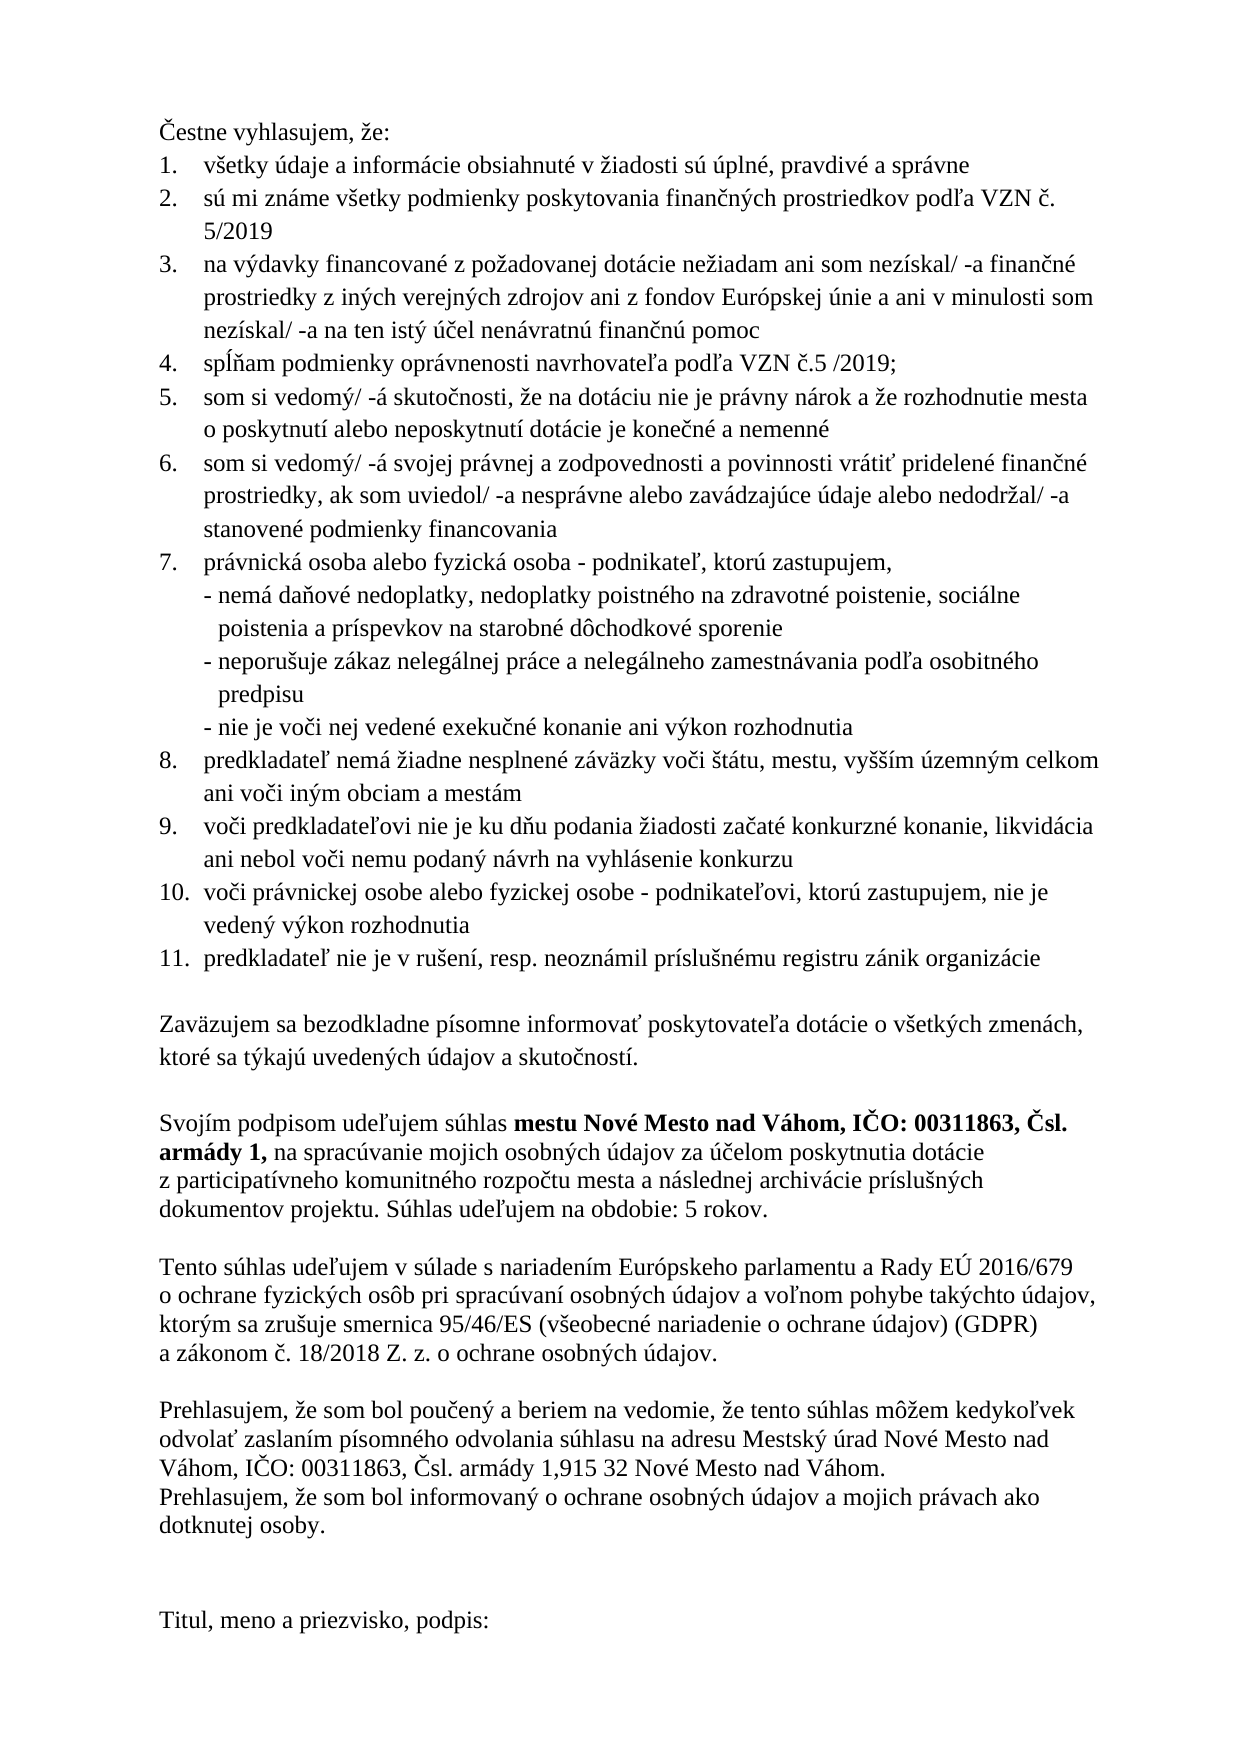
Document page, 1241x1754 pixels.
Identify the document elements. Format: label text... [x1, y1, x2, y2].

table_header Čestne vyhlasujem, že: všetky údaje a informácie obsiahnuté v žiadosti sú úplné, pravdivé a správne sú mi známe všetky podmienky poskytovania finančných prostriedkov podľa VZN č. 5/2019 na výdavky financované z požadovanej dotácie nežiadam ani som nezískal/ -a finančné prostriedky z iných verejných zdrojov ani z fondov Európskej únie a ani v minulosti som nezískal/ -a na ten istý účel nenávratnú finančnú pomoc spĺňam podmienky oprávnenosti navrhovateľa podľa VZN č.5 /2019; som si vedomý/ -á skutočnosti, že na dotáciu nie je právny nárok a že rozhodnutie mesta o poskytnutí alebo neposkytnutí dotácie je konečné a nemenné som si vedomý/ -á svojej právnej a zodpovednosti a povinnosti vrátiť pridelené finančné prostriedky, ak som uviedol/ -a nesprávne alebo zavádzajúce údaje alebo nedodržal/ -a stanovené podmienky financovania právnická osoba alebo fyzická osoba - podnikateľ, ktorú zastupujem, nemá daňové nedoplatky, nedoplatky poistného na zdravotné poistenie, sociálne poistenia a príspevkov na starobné dôchodkové sporenie neporušuje zákaz nelegálnej práce a nelegálneho zamestnávania podľa osobitného predpisu nie je voči nej vedené exekučné konanie ani výkon rozhodnutia predkladateľ nemá žiadne nesplnené záväzky voči štátu, mestu, vyšším územným celkom ani voči iným obciam a mestám voči predkladateľovi nie je ku dňu podania žiadosti začaté konkurzné konanie, likvidácia ani nebol voči nemu podaný návrh na vyhlásenie konkurzu voči právnickej osobe alebo fyzickej osobe - podnikateľovi, ktorú zastupujem, nie je vedený výkon rozhodnutia predkladateľ nie je v rušení, resp. neoznámil príslušnému registru zánik organizácie Zaväzujem sa bezodkladne písomne informovať poskytovateľa dotácie o všetkých zmenách, ktoré sa týkajú uvedených údajov a skutočností. Svojím podpisom udeľujem súhlas mestu Nové Mesto nad Váhom, IČO: 00311863, Čsl. armády 1, na spracúvanie mojich osobných údajov za účelom poskytnutia dotácie z participatívneho komunitného rozpočtu mesta a následnej archivácie príslušných dokumentov projektu. Súhlas udeľujem na obdobie: 5 rokov. Tento súhlas udeľujem v súlade s nariadením Európskeho parlamentu a Rady EÚ 2016/679 o ochrane fyzických osôb pri spracúvaní osobných údajov a voľnom pohybe takýchto údajov, ktorým sa zrušuje smernica 95/46/ES (všeobecné nariadenie o ochrane údajov) (GDPR) a zákonom č. 18/2018 Z. z. o ochrane osobných údajov. Prehlasujem, že som bol poučený a beriem na vedomie, že tento súhlas môžem kedykoľvek odvolať zaslaním písomného odvolania súhlasu na adresu Mestský úrad Nové Mesto nad Váhom, IČO: 00311863, Čsl. armády 1,915 32 Nové Mesto nad Váhom. Prehlasujem, že som bol informovaný o ochrane osobných údajov a mojich právach ako dotknutej osoby. Titul, meno a priezvisko, podpis: [148, 118, 1126, 1648]
